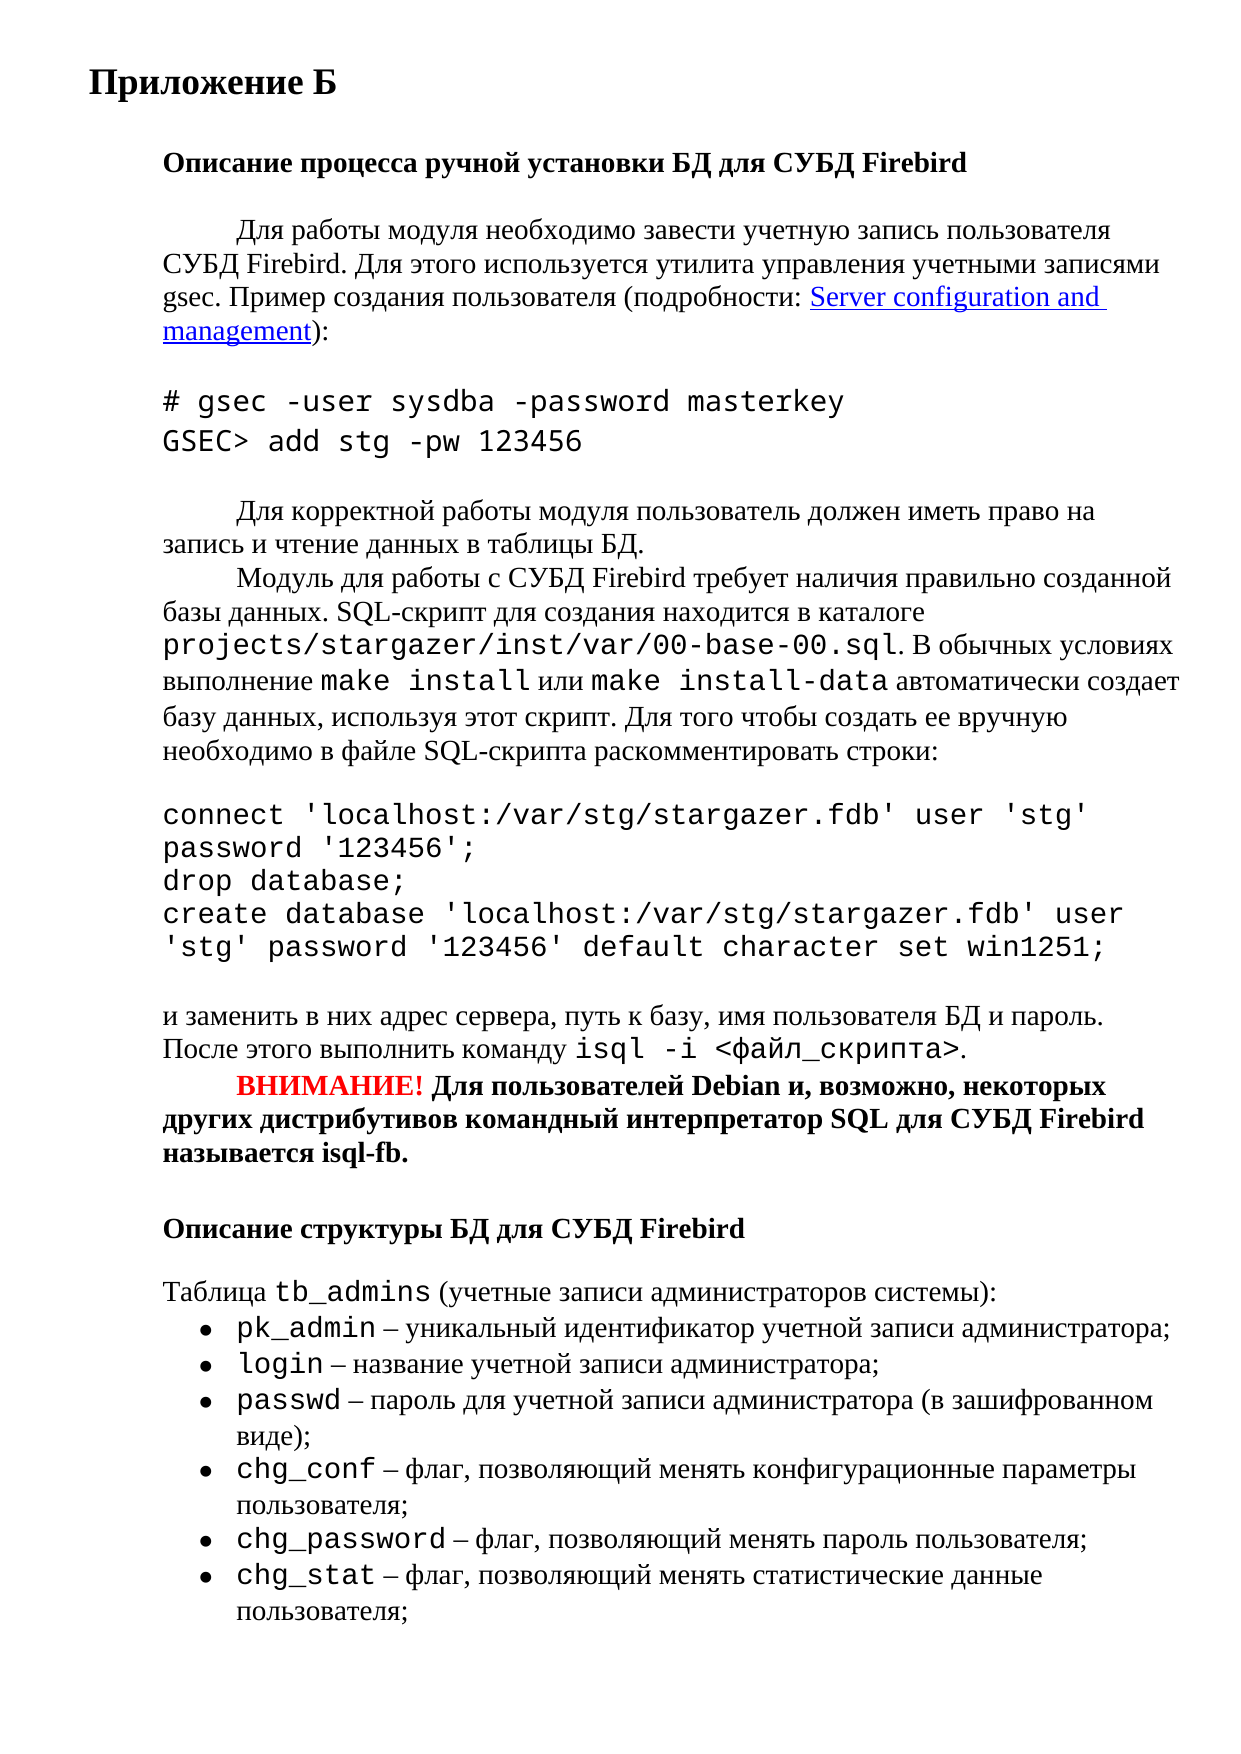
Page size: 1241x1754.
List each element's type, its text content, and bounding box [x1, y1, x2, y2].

text # gsec -user sysdba -password masterkey [162, 380, 1181, 420]
text Описание структуры БД для СУБД Firebird [88, 1211, 1181, 1245]
text Для корректной работы модуля пользователь должен иметь право на запись и чтение данных в таблицы БД. [162, 493, 1181, 560]
list passwd – пароль для учетной записи администратора (в зашифрованном виде); [198, 1382, 1181, 1451]
list login – название учетной записи администратора; [198, 1346, 1181, 1382]
text Приложение Б [88, 59, 1181, 102]
text Для работы модуля необходимо завести учетную запись пользователя СУБД Firebird. Для этого используется утилита управления учетными записями gsec. Пример создания пользователя (подробности: Server configuration and management): [162, 212, 1181, 347]
list chg_conf – флаг, позволяющий менять конфигурационные параметры пользователя; [198, 1451, 1181, 1521]
text Модуль для работы с СУБД Firebird требует наличия правильно созданной базы данных. SQL-скрипт для создания находится в каталоге projects/stargazer/inst/var/00-base-00.sql. В обычных условиях выполнение make install или make install-data автоматически создает базу данных, используя этот скрипт. Для того чтобы создать ее вручную необходимо в файле SQL-скрипта раскомментировать строки: [162, 560, 1181, 766]
list pk_admin – уникальный идентификатор учетной записи администратора; [198, 1310, 1181, 1346]
text connect 'localhost:/var/stg/stargazer.fdb' user 'stg' password '123456'; [162, 800, 1181, 866]
text и заменить в них адрес сервера, путь к базу, имя пользователя БД и пароль. После этого выполнить команду isql -i <файл_скрипта>. [162, 998, 1181, 1068]
text Описание процесса ручной установки БД для СУБД Firebird [88, 145, 1181, 179]
text drop database; [162, 866, 1181, 899]
text Таблица tb_admins (учетные записи администраторов системы): [88, 1274, 1181, 1310]
text create database 'localhost:/var/stg/stargazer.fdb' user 'stg' password '123456' default character set win1251; [162, 899, 1181, 965]
text ВНИМАНИЕ! Для пользователей Debian и, возможно, некоторых других дистрибутивов командный интерпретатор SQL для СУБД Firebird называется isql-fb. [162, 1068, 1181, 1168]
list chg_password – флаг, позволяющий менять пароль пользователя; [198, 1521, 1181, 1557]
text GSEC> add stg -pw 123456 [162, 420, 1181, 459]
list chg_stat – флаг, позволяющий менять статистические данные пользователя; [198, 1557, 1181, 1627]
